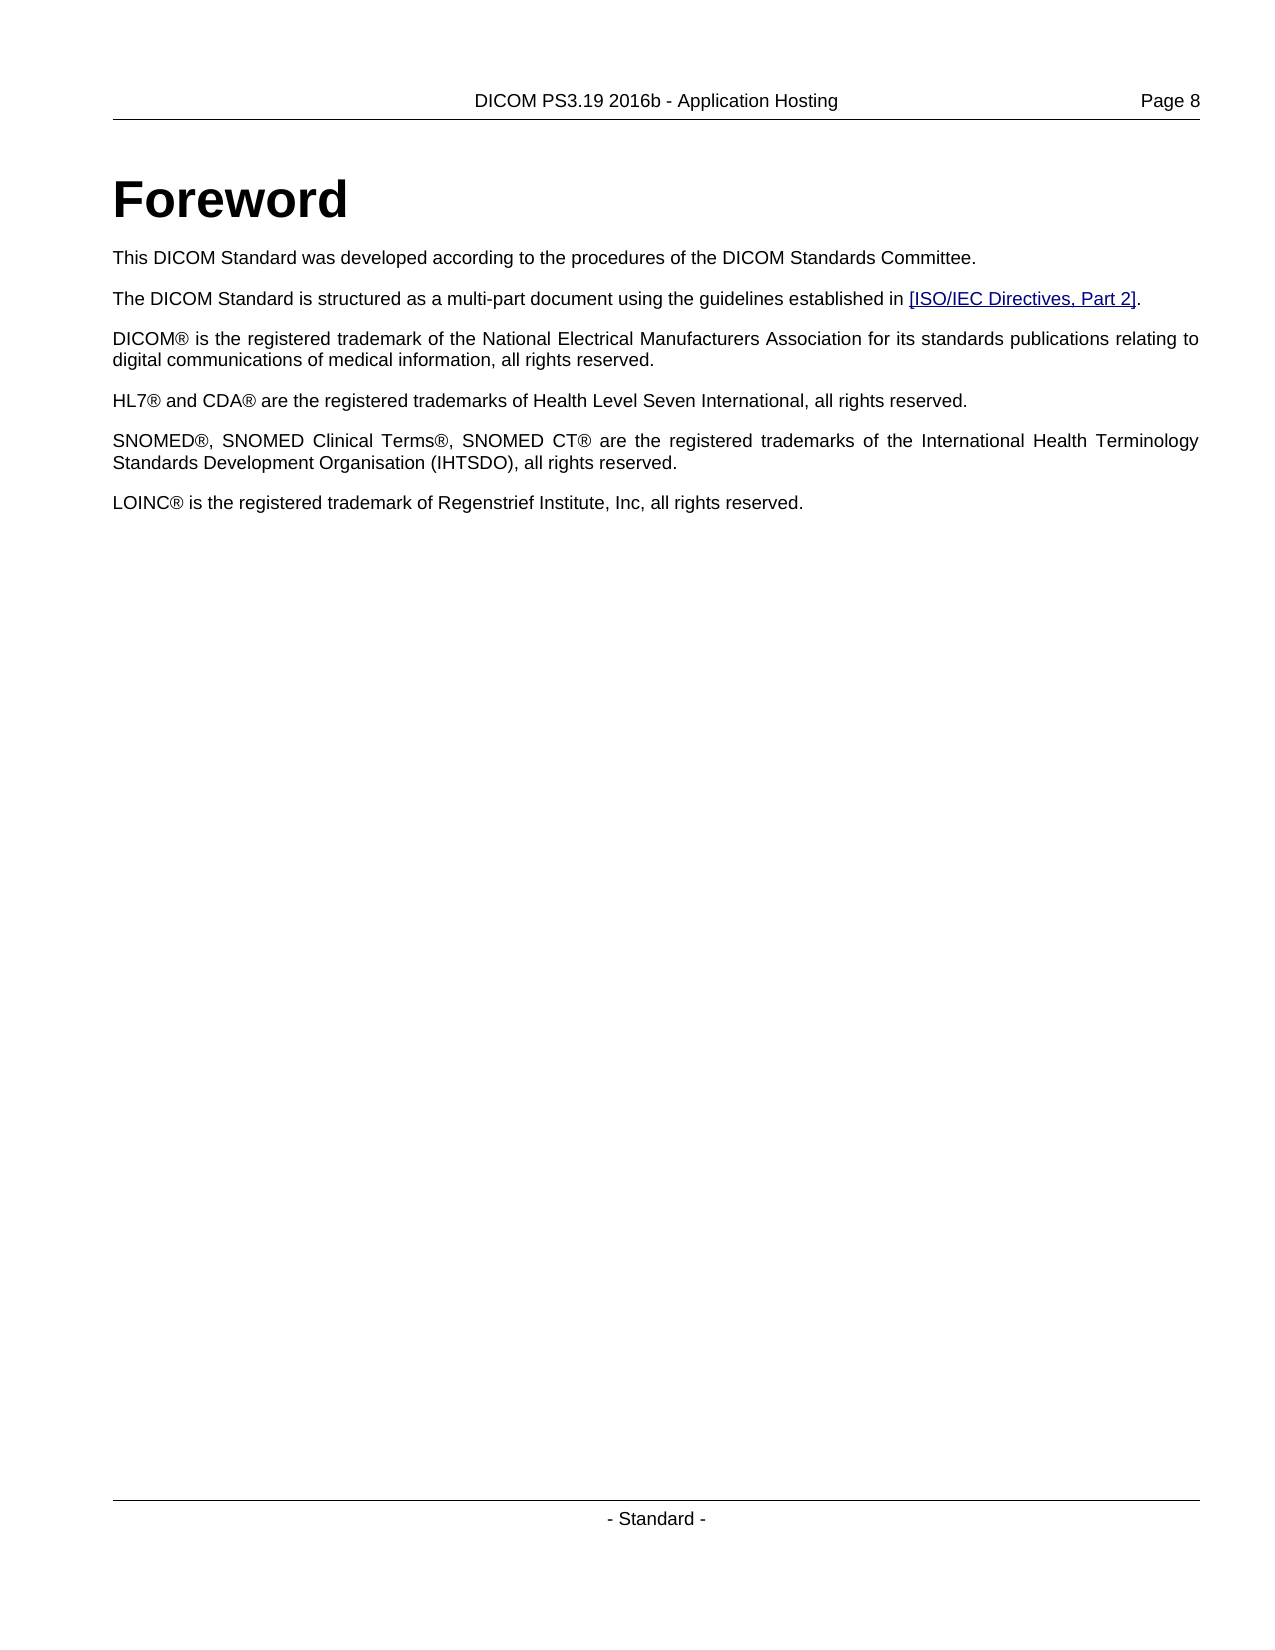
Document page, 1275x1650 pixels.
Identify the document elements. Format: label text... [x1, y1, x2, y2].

text LOINC® is the registered trademark of Regenstrief Institute, Inc, all rights reserved. [112, 492, 1200, 513]
text Foreword [112, 169, 1200, 228]
text HL7® and CDA® are the registered trademarks of Health Level Seven International, all rights reserved. [112, 389, 1200, 411]
text The DICOM Standard is structured as a multi-part document using the guidelines established in [ISO/IEC Directives, Part 2]. [112, 287, 1200, 309]
text DICOM® is the registered trademark of the National Electrical Manufacturers Association for its standards publications relating to digital communications of medical information, all rights reserved. [112, 328, 1200, 371]
text This DICOM Standard was developed according to the procedures of the DICOM Standards Committee. [112, 247, 1200, 269]
text SNOMED®, SNOMED Clinical Terms®, SNOMED CT® are the registered trademarks of the International Health Terminology Standards Development Organisation (IHTSDO), all rights reserved. [112, 430, 1200, 473]
